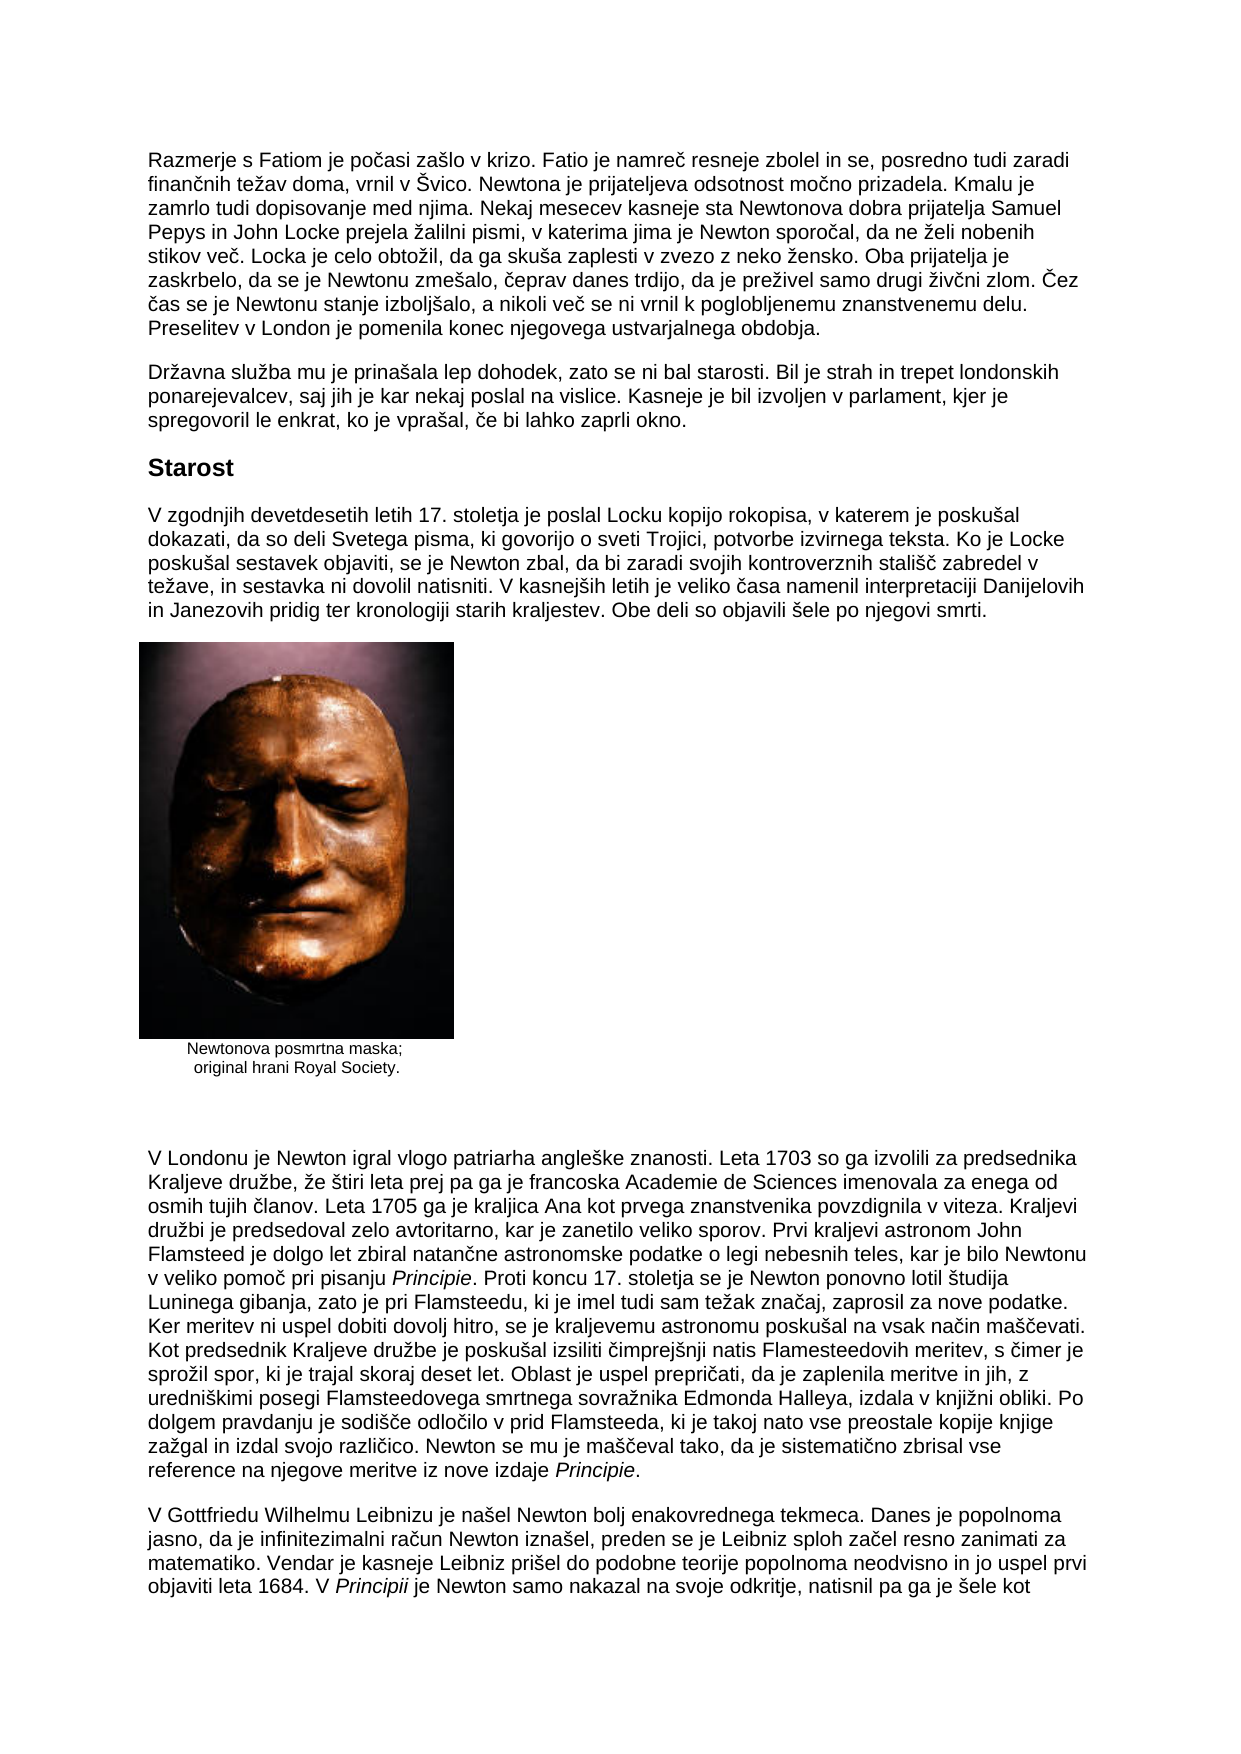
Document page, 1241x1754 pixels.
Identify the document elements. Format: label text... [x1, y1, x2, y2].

text Razmerje s Fatiom je počasi zašlo v krizo. Fatio je namreč resneje zbolel in se, posredno tudi zaradi finančnih težav doma, vrnil v Švico. Newtona je prijateljeva odsotnost močno prizadela. Kmalu je zamrlo tudi dopisovanje med njima. Nekaj mesecev kasneje sta Newtonova dobra prijatelja Samuel Pepys in John Locke prejela žalilni pismi, v katerima jima je Newton sporočal, da ne želi nobenih stikov več. Locka je celo obtožil, da ga skuša zaplesti v zvezo z neko žensko. Oba prijatelja je zaskrbelo, da se je Newtonu zmešalo, čeprav danes trdijo, da je preživel samo drugi živčni zlom. Čez čas se je Newtonu stanje izboljšalo, a nikoli več se ni vrnil k poglobljenemu znanstvenemu delu. Preselitev v London je pomenila konec njegovega ustvarjalnega obdobja. [148, 148, 1093, 339]
subtitle Starost [148, 453, 1093, 482]
text V zgodnjih devetdesetih letih 17. stoletja je poslal Locku kopijo rokopisa, v katerem je poskušal dokazati, da so deli Svetega pisma, ki govorijo o sveti Trojici, potvorbe izvirnega teksta. Ko je Locke poskušal sestavek objaviti, se je Newton zbal, da bi zaradi svojih kontroverznih stališč zabredel v težave, in sestavka ni dovolil natisniti. V kasnejših letih je veliko časa namenil interpretaciji Danijelovih in Janezovih pridig ter kronologiji starih kraljestev. Obe deli so objavili šele po njegovi smrti. [148, 502, 1093, 622]
picture [139, 642, 454, 1039]
table_header Newtonova posmrtna maska; original hrani Royal Society. [116, 633, 477, 1136]
text V Gottfriedu Wilhelmu Leibnizu je našel Newton bolj enakovrednega tekmeca. Danes je popolnoma jasno, da je infinitezimalni račun Newton iznašel, preden se je Leibniz sploh začel resno zanimati za matematiko. Vendar je kasneje Leibniz prišel do podobne teorije popolnoma neodvisno in jo uspel prvi objaviti leta 1684. V Principii je Newton samo nakazal na svoje odkritje, natisnil pa ga je šele kot [148, 1502, 1093, 1598]
text Državna služba mu je prinašala lep dohodek, zato se ni bal starosti. Bil je strah in trepet londonskih ponarejevalcev, saj jih je kar nekaj poslal na vislice. Kasneje je bil izvoljen v parlament, kjer je spregovoril le enkrat, ko je vprašal, če bi lahko zaprli okno. [148, 360, 1093, 432]
text V Londonu je Newton igral vlogo patriarha angleške znanosti. Leta 1703 so ga izvolili za predsednika Kraljeve družbe, že štiri leta prej pa ga je francoska Academie de Sciences imenovala za enega od osmih tujih članov. Leta 1705 ga je kraljica Ana kot prvega znanstvenika povzdignila v viteza. Kraljevi družbi je predsedoval zelo avtoritarno, kar je zanetilo veliko sporov. Prvi kraljevi astronom John Flamsteed je dolgo let zbiral natančne astronomske podatke o legi nebesnih teles, kar je bilo Newtonu v veliko pomoč pri pisanju Principie. Proti koncu 17. stoletja se je Newton ponovno lotil študija Luninega gibanja, zato je pri Flamsteedu, ki je imel tudi sam težak značaj, zaprosil za nove podatke. Ker meritev ni uspel dobiti dovolj hitro, se je kraljevemu astronomu poskušal na vsak način maščevati. Kot predsednik Kraljeve družbe je poskušal izsiliti čimprejšnji natis Flamesteedovih meritev, s čimer je sprožil spor, ki je trajal skoraj deset let. Oblast je uspel prepričati, da je zaplenila meritve in jih, z uredniškimi posegi Flamsteedovega smrtnega sovražnika Edmonda Halleya, izdala v knjižni obliki. Po dolgem pravdanju je sodišče odločilo v prid Flamsteeda, ki je takoj nato vse preostale kopije knjige zažgal in izdal svojo različico. Newton se mu je maščeval tako, da je sistematično zbrisal vse reference na njegove meritve iz nove izdaje Principie. [148, 1146, 1093, 1482]
